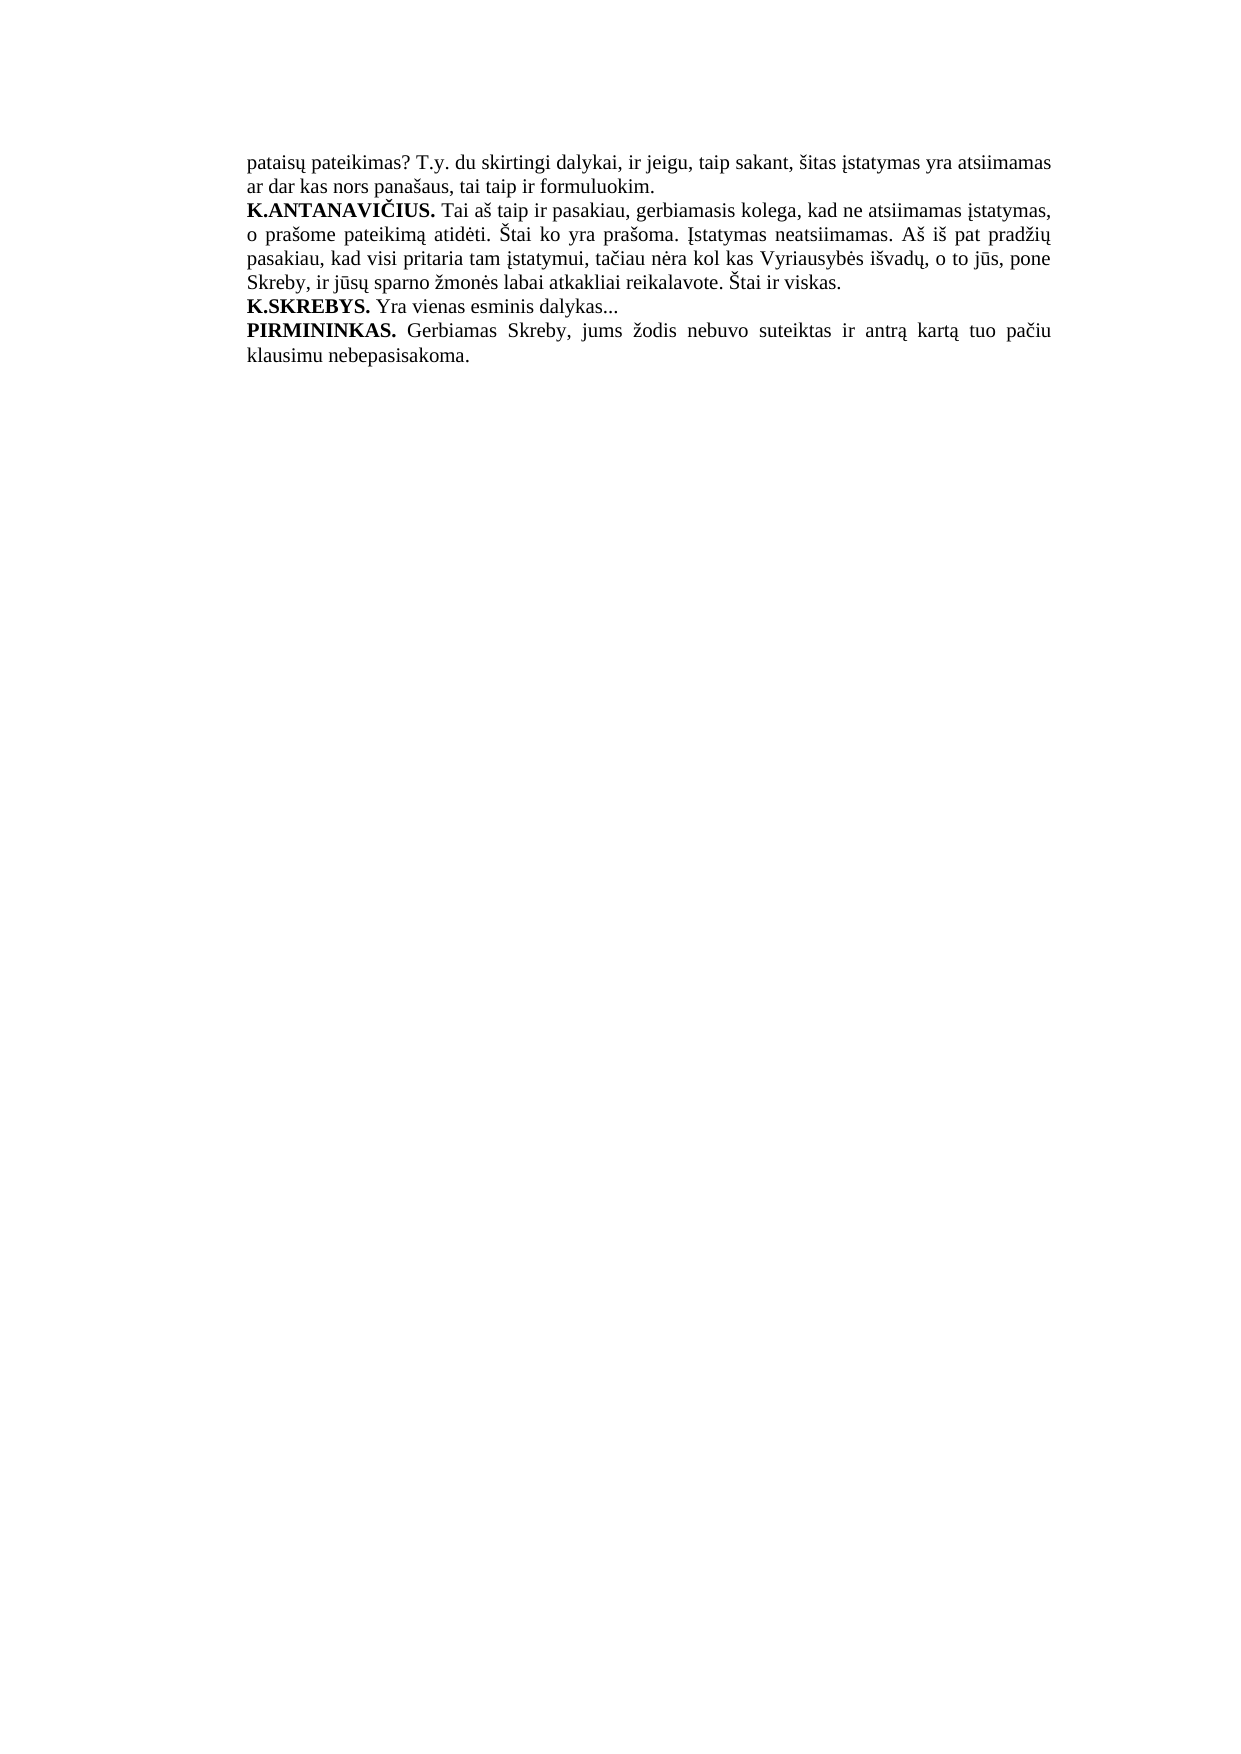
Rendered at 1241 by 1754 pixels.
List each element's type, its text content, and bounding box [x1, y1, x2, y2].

text PIRMININKAS. Gerbiamas Skreby, jums žodis nebuvo suteiktas ir antrą kartą tuo pačiu klausimu nebepasisakoma. [247, 318, 1053, 367]
text K.SKREBYS. Yra vienas esminis dalykas... [247, 294, 1053, 318]
text pataisų pateikimas? T.y. du skirtingi dalykai, ir jeigu, taip sakant, šitas įstatymas yra atsiimamas ar dar kas nors panašaus, tai taip ir formuluokim. [247, 150, 1053, 198]
text K.ANTANAVIČIUS. Tai aš taip ir pasakiau, gerbiamasis kolega, kad ne atsiimamas įstatymas, o prašome pateikimą atidėti. Štai ko yra prašoma. Įstatymas neatsiimamas. Aš iš pat pradžių pasakiau, kad visi pritaria tam įstatymui, tačiau nėra kol kas Vyriausybės išvadų, o to jūs, pone Skreby, ir jūsų sparno žmonės labai atkakliai reikalavote. Štai ir viskas. [247, 198, 1053, 294]
